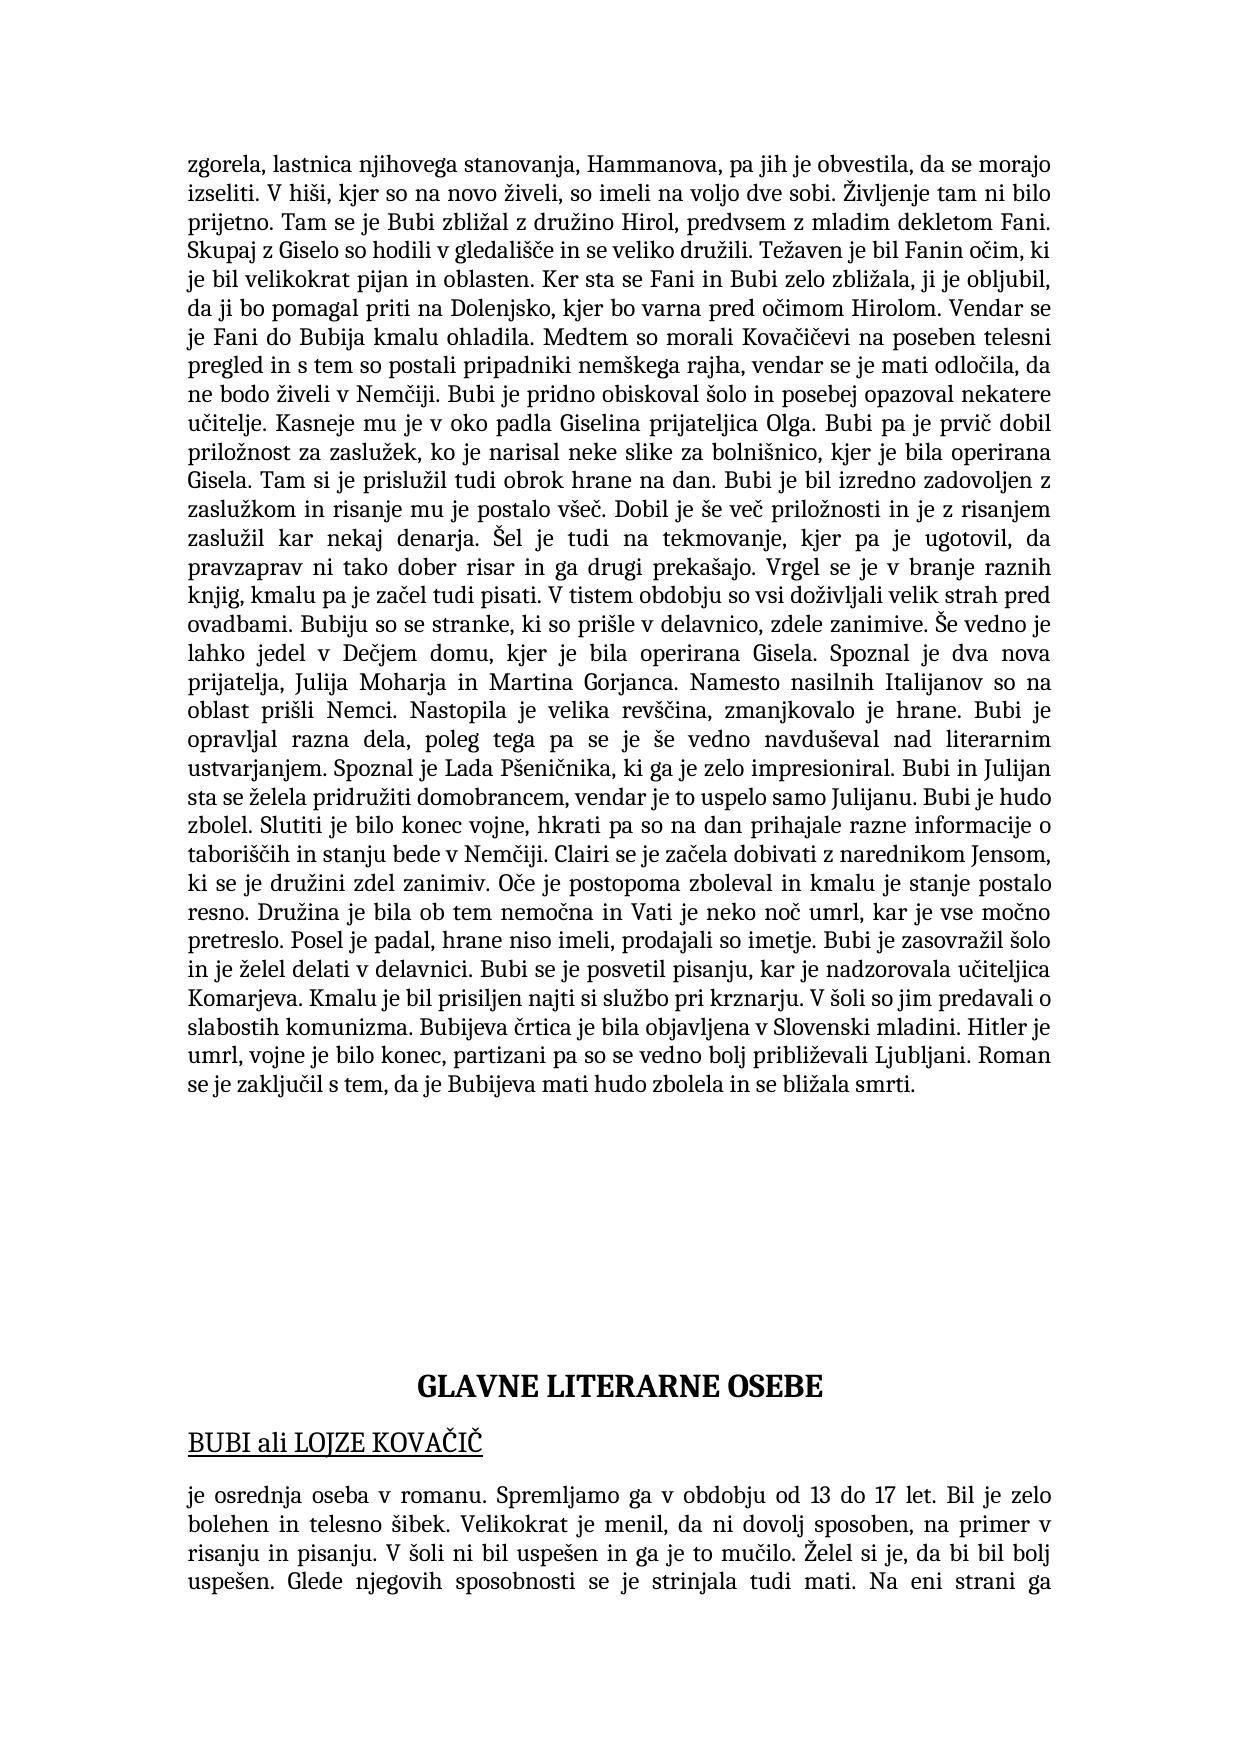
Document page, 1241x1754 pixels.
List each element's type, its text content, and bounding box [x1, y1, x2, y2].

text GLAVNE LITERARNE OSEBE [187, 1367, 1053, 1406]
text zgorela, lastnica njihovega stanovanja, Hammanova, pa jih je obvestila, da se morajo izseliti. V hiši, kjer so na novo živeli, so imeli na voljo dve sobi. Življenje tam ni bilo prijetno. Tam se je Bubi zbližal z družino Hirol, predvsem z mladim dekletom Fani. Skupaj z Giselo so hodili v gledališče in se veliko družili. Težaven je bil Fanin očim, ki je bil velikokrat pijan in oblasten. Ker sta se Fani in Bubi zelo zbližala, ji je obljubil, da ji bo pomagal priti na Dolenjsko, kjer bo varna pred očimom Hirolom. Vendar se je Fani do Bubija kmalu ohladila. Medtem so morali Kovačičevi na poseben telesni pregled in s tem so postali pripadniki nemškega rajha, vendar se je mati odločila, da ne bodo živeli v Nemčiji. Bubi je pridno obiskoval šolo in posebej opazoval nekatere učitelje. Kasneje mu je v oko padla Giselina prijateljica Olga. Bubi pa je prvič dobil priložnost za zaslužek, ko je narisal neke slike za bolnišnico, kjer je bila operirana Gisela. Tam si je prislužil tudi obrok hrane na dan. Bubi je bil izredno zadovoljen z zaslužkom in risanje mu je postalo všeč. Dobil je še več priložnosti in je z risanjem zaslužil kar nekaj denarja. Šel je tudi na tekmovanje, kjer pa je ugotovil, da pravzaprav ni tako dober risar in ga drugi prekašajo. Vrgel se je v branje raznih knjig, kmalu pa je začel tudi pisati. V tistem obdobju so vsi doživljali velik strah pred ovadbami. Bubiju so se stranke, ki so prišle v delavnico, zdele zanimive. Še vedno je lahko jedel v Dečjem domu, kjer je bila operirana Gisela. Spoznal je dva nova prijatelja, Julija Moharja in Martina Gorjanca. Namesto nasilnih Italijanov so na oblast prišli Nemci. Nastopila je velika revščina, zmanjkovalo je hrane. Bubi je opravljal razna dela, poleg tega pa se je še vedno navduševal nad literarnim ustvarjanjem. Spoznal je Lada Pšeničnika, ki ga je zelo impresioniral. Bubi in Julijan sta se želela pridružiti domobrancem, vendar je to uspelo samo Julijanu. Bubi je hudo zbolel. Slutiti je bilo konec vojne, hkrati pa so na dan prihajale razne informacije o taboriščih in stanju bede v Nemčiji. Clairi se je začela dobivati z narednikom Jensom, ki se je družini zdel zanimiv. Oče je postopoma zboleval in kmalu je stanje postalo resno. Družina je bila ob tem nemočna in Vati je neko noč umrl, kar je vse močno pretreslo. Posel je padal, hrane niso imeli, prodajali so imetje. Bubi je zasovražil šolo in je želel delati v delavnici. Bubi se je posvetil pisanju, kar je nadzorovala učiteljica Komarjeva. Kmalu je bil prisiljen najti si službo pri krznarju. V šoli so jim predavali o slabostih komunizma. Bubijeva črtica je bila objavljena v Slovenski mladini. Hitler je umrl, vojne je bilo konec, partizani pa so se vedno bolj približevali Ljubljani. Roman se je zaključil s tem, da je Bubijeva mati hudo zbolela in se bližala smrti. [187, 150, 1053, 1099]
text BUBI ali LOJZE KOVAČIČ [187, 1427, 1053, 1460]
text je osrednja oseba v romanu. Spremljamo ga v obdobju od 13 do 17 let. Bil je zelo bolehen in telesno šibek. Velikokrat je menil, da ni dovolj sposoben, na primer v risanju in pisanju. V šoli ni bil uspešen in ga je to mučilo. Želel si je, da bi bil bolj uspešen. Glede njegovih sposobnosti se je strinjala tudi mati. Na eni strani ga [187, 1481, 1053, 1596]
